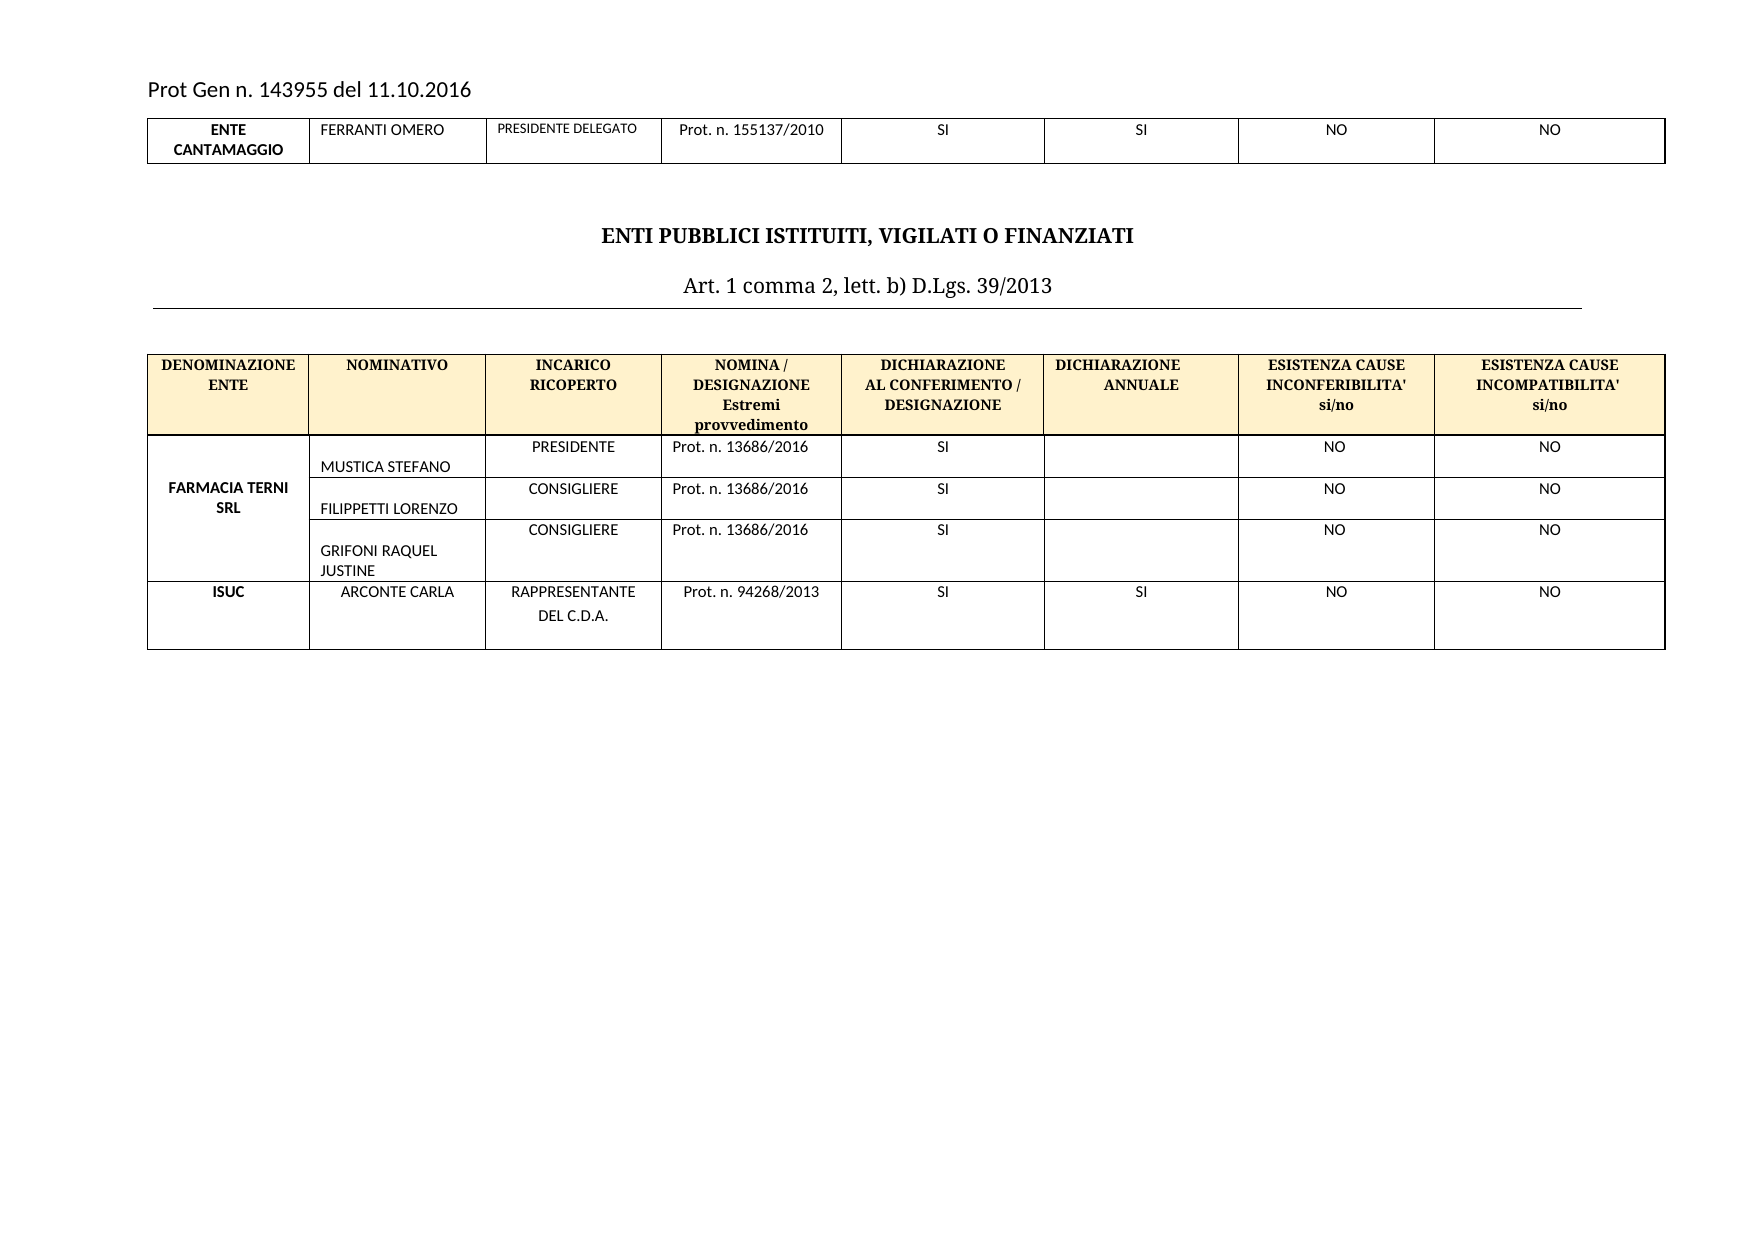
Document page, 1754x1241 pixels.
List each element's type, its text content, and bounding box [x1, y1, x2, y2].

table_cell SI [1045, 119, 1238, 163]
table_header NOMINA / DESIGNAZIONE Estremi provvedimento [662, 355, 841, 434]
table_header FARMACIA TERNI SRL [148, 436, 309, 581]
table_cell NO [1435, 478, 1664, 518]
table_cell NO [1435, 119, 1664, 163]
table_cell FILIPPETTI LORENZO [310, 478, 485, 518]
table_header [1045, 436, 1238, 477]
table_cell SI [842, 478, 1044, 518]
table_cell [1045, 478, 1238, 518]
table_cell CONSIGLIERE [486, 478, 661, 518]
table_header PRESIDENTE [486, 436, 661, 477]
table_cell SI [842, 582, 1044, 649]
table_cell NO [1239, 478, 1434, 518]
table_cell FERRANTI OMERO [310, 119, 486, 163]
table_cell NO [1239, 119, 1434, 163]
table_header SI [842, 436, 1044, 477]
table_cell NO [1435, 520, 1664, 581]
table_cell CONSIGLIERE [486, 520, 661, 581]
table_header NO [1435, 436, 1664, 477]
table_cell SI [842, 520, 1044, 581]
table_cell ARCONTE CARLA [310, 582, 485, 649]
table_header MUSTICA STEFANO [310, 436, 485, 477]
table_cell ISUC [148, 582, 309, 649]
table_cell SI [842, 119, 1044, 163]
table_header ENTI PUBBLICI ISTITUITI, VIGILATI O FINANZIATI [153, 208, 1582, 263]
table_header NOMINATIVO [309, 355, 485, 434]
table_header DENOMINAZIONE ENTE [148, 355, 308, 434]
table_header DICHIARAZIONE ANNUALE [1044, 355, 1238, 434]
table_cell RAPPRESENTANTE DEL C.D.A. [486, 582, 661, 649]
table_header Prot. n. 13686/2016 [662, 436, 841, 477]
table_cell SI [1045, 582, 1238, 649]
table_cell GRIFONI RAQUEL JUSTINE [310, 520, 485, 581]
table_header ESISTENZA CAUSE INCOMPATIBILITA' si/no [1435, 355, 1664, 434]
table_cell Prot. n. 13686/2016 [662, 478, 841, 518]
table_cell ENTE CANTAMAGGIO [148, 119, 309, 163]
table_cell Prot. n. 94268/2013 [662, 582, 841, 649]
table_cell NO [1435, 582, 1664, 649]
table_header NO [1239, 436, 1434, 477]
table_cell NO [1239, 520, 1434, 581]
table_header INCARICO RICOPERTO [486, 355, 661, 434]
table_cell PRESIDENTE DELEGATO [487, 119, 661, 163]
table_cell NO [1239, 582, 1434, 649]
table_cell [1045, 520, 1238, 581]
table_header DICHIARAZIONE AL CONFERIMENTO / DESIGNAZIONE [842, 355, 1043, 434]
table_cell Art. 1 comma 2, lett. b) D.Lgs. 39/2013 [153, 263, 1582, 308]
table_header ESISTENZA CAUSE INCONFERIBILITA' si/no [1239, 355, 1434, 434]
table_cell Prot. n. 155137/2010 [662, 119, 841, 163]
table_cell Prot. n. 13686/2016 [662, 520, 841, 581]
